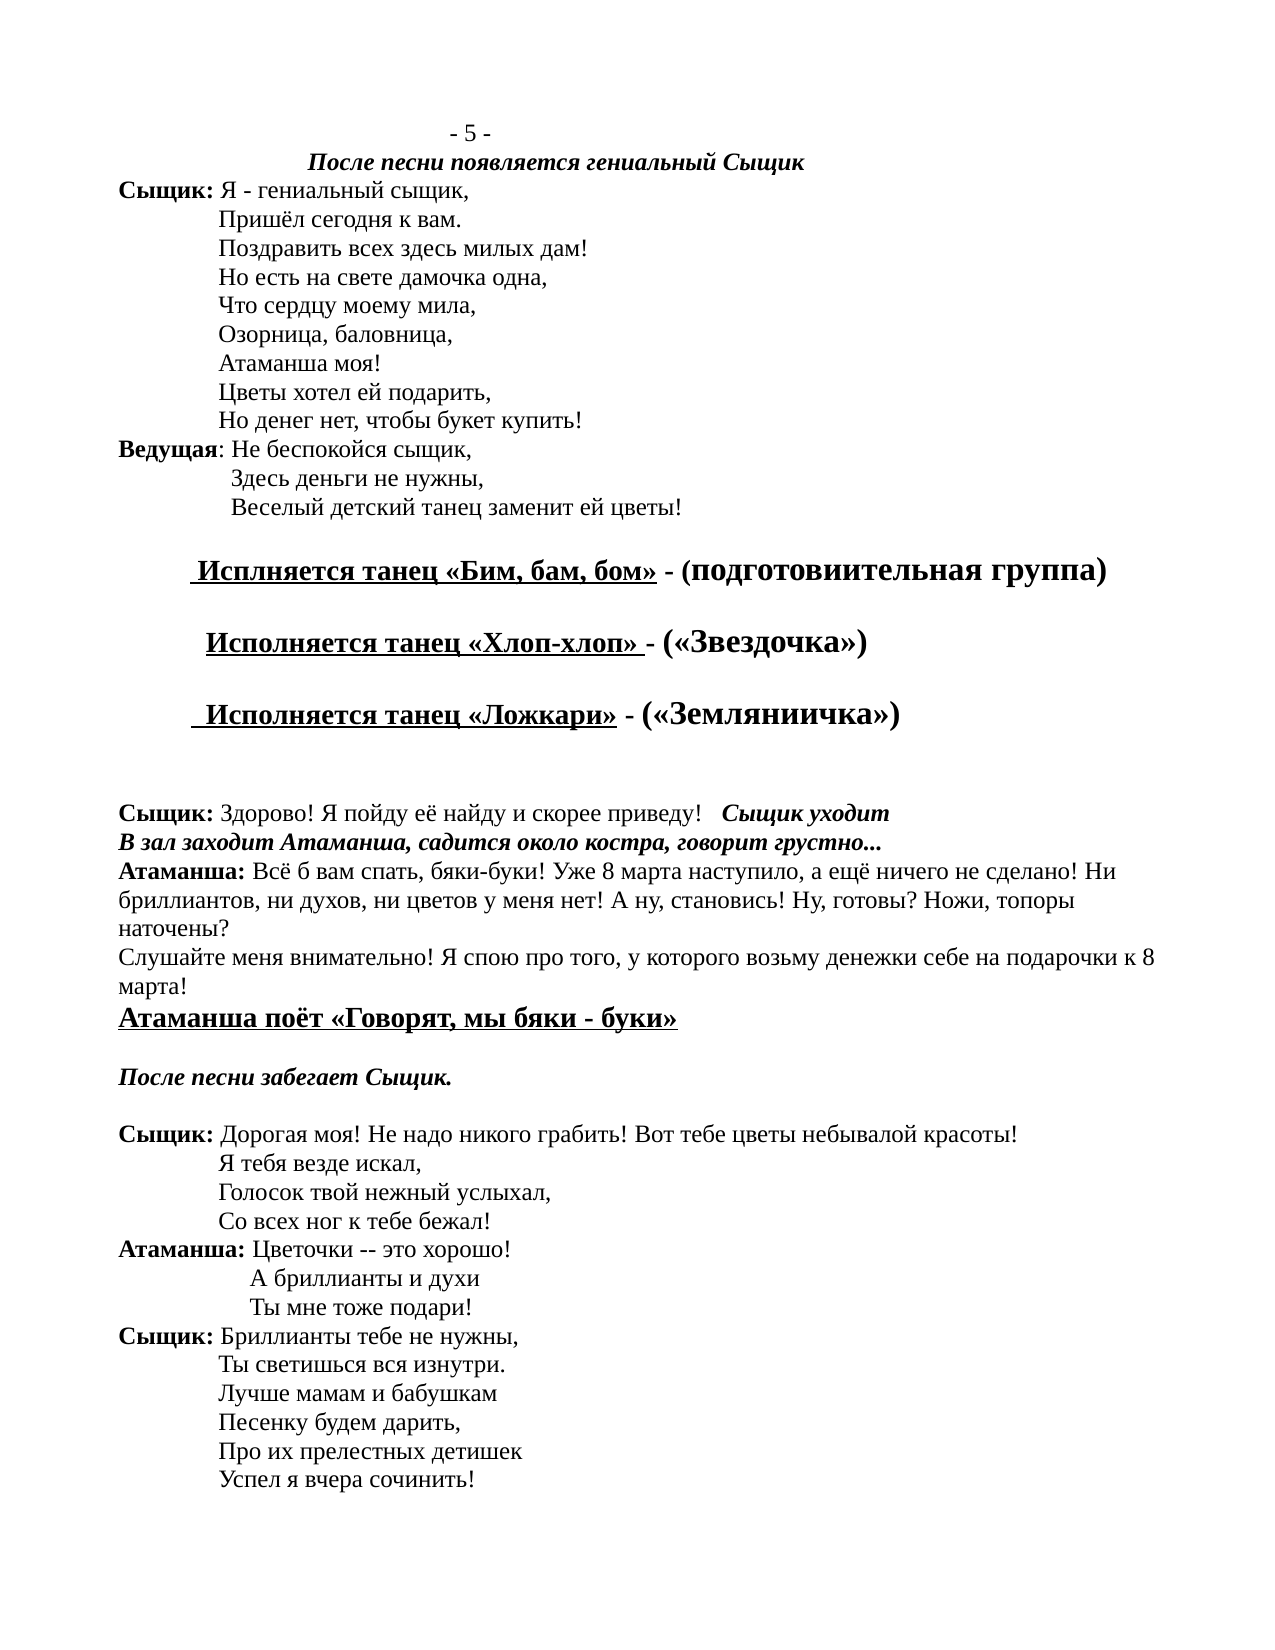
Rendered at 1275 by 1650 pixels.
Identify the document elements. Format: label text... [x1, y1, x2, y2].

text Что сердцу моему мила, [118, 291, 1157, 319]
text После песни забегает Сыщик. [118, 1062, 1157, 1091]
text А бриллианты и духи [118, 1263, 1157, 1292]
text Атаманша моя! [118, 348, 1157, 377]
text Сыщик: Здорово! Я пойду её найду и скорее приведу! Сыщик уходит [118, 798, 1157, 827]
text Успел я вчера сочинить! [118, 1464, 1157, 1493]
text Ты светишься вся изнутри. [118, 1349, 1157, 1378]
text Песенку будем дарить, [118, 1407, 1157, 1436]
text Но есть на свете дамочка одна, [118, 262, 1157, 291]
text Атаманша поёт «Говорят, мы бяки - буки» [118, 1000, 1157, 1033]
text Исполняется танец «Ложкари» - («Земляниичка») [118, 693, 1157, 731]
text Сыщик: Дорогая моя! Не надо никого грабить! Вот тебе цветы небывалой красоты! [118, 1119, 1157, 1148]
text Я тебя везде искал, [118, 1148, 1157, 1177]
text Сыщик: Бриллианты тебе не нужны, [118, 1321, 1157, 1349]
text Пришёл сегодня к вам. [118, 204, 1157, 233]
text Слушайте меня внимательно! Я спою про того, у которого возьму денежки себе на подарочки к 8 марта! [118, 942, 1157, 1000]
text В зал заходит Атаманша, садится около костра, говорит грустно... [118, 827, 1157, 856]
text Но денег нет, чтобы букет купить! [118, 406, 1157, 434]
text Здесь деньги не нужны, [118, 463, 1157, 492]
text Лучше мамам и бабушкам [118, 1378, 1157, 1407]
text Ты мне тоже подари! [118, 1292, 1157, 1321]
text Цветы хотел ей подарить, [118, 377, 1157, 406]
text Про их прелестных детишек [118, 1436, 1157, 1464]
text Озорница, баловница, [118, 319, 1157, 348]
text После песни появляется гениальный Сыщик [118, 147, 1157, 176]
text Атаманша: Всё б вам спать, бяки-буки! Уже 8 марта наступило, а ещё ничего не сделано! Ни бриллиантов, ни духов, ни цветов у меня нет! А ну, становись! Ну, готовы? Ножи, топоры наточены? [118, 856, 1157, 942]
text Исплняется танец «Бим, бам, бом» - (подготовиительная группа) [118, 549, 1157, 588]
text Голосок твой нежный услыхал, [118, 1177, 1157, 1206]
text Исполняется танец «Хлоп-хлоп» - («Звездочка») [118, 621, 1157, 659]
text Поздравить всех здесь милых дам! [118, 233, 1157, 262]
text Атаманша: Цветочки -- это хорошо! [118, 1234, 1157, 1263]
text Ведущая: Не беспокойся сыщик, [118, 434, 1157, 463]
text Со всех ног к тебе бежал! [118, 1206, 1157, 1234]
text Веселый детский танец заменит ей цветы! [118, 492, 1157, 521]
text Сыщик: Я - гениальный сыщик, [118, 176, 1157, 204]
text - 5 - [118, 118, 1157, 147]
